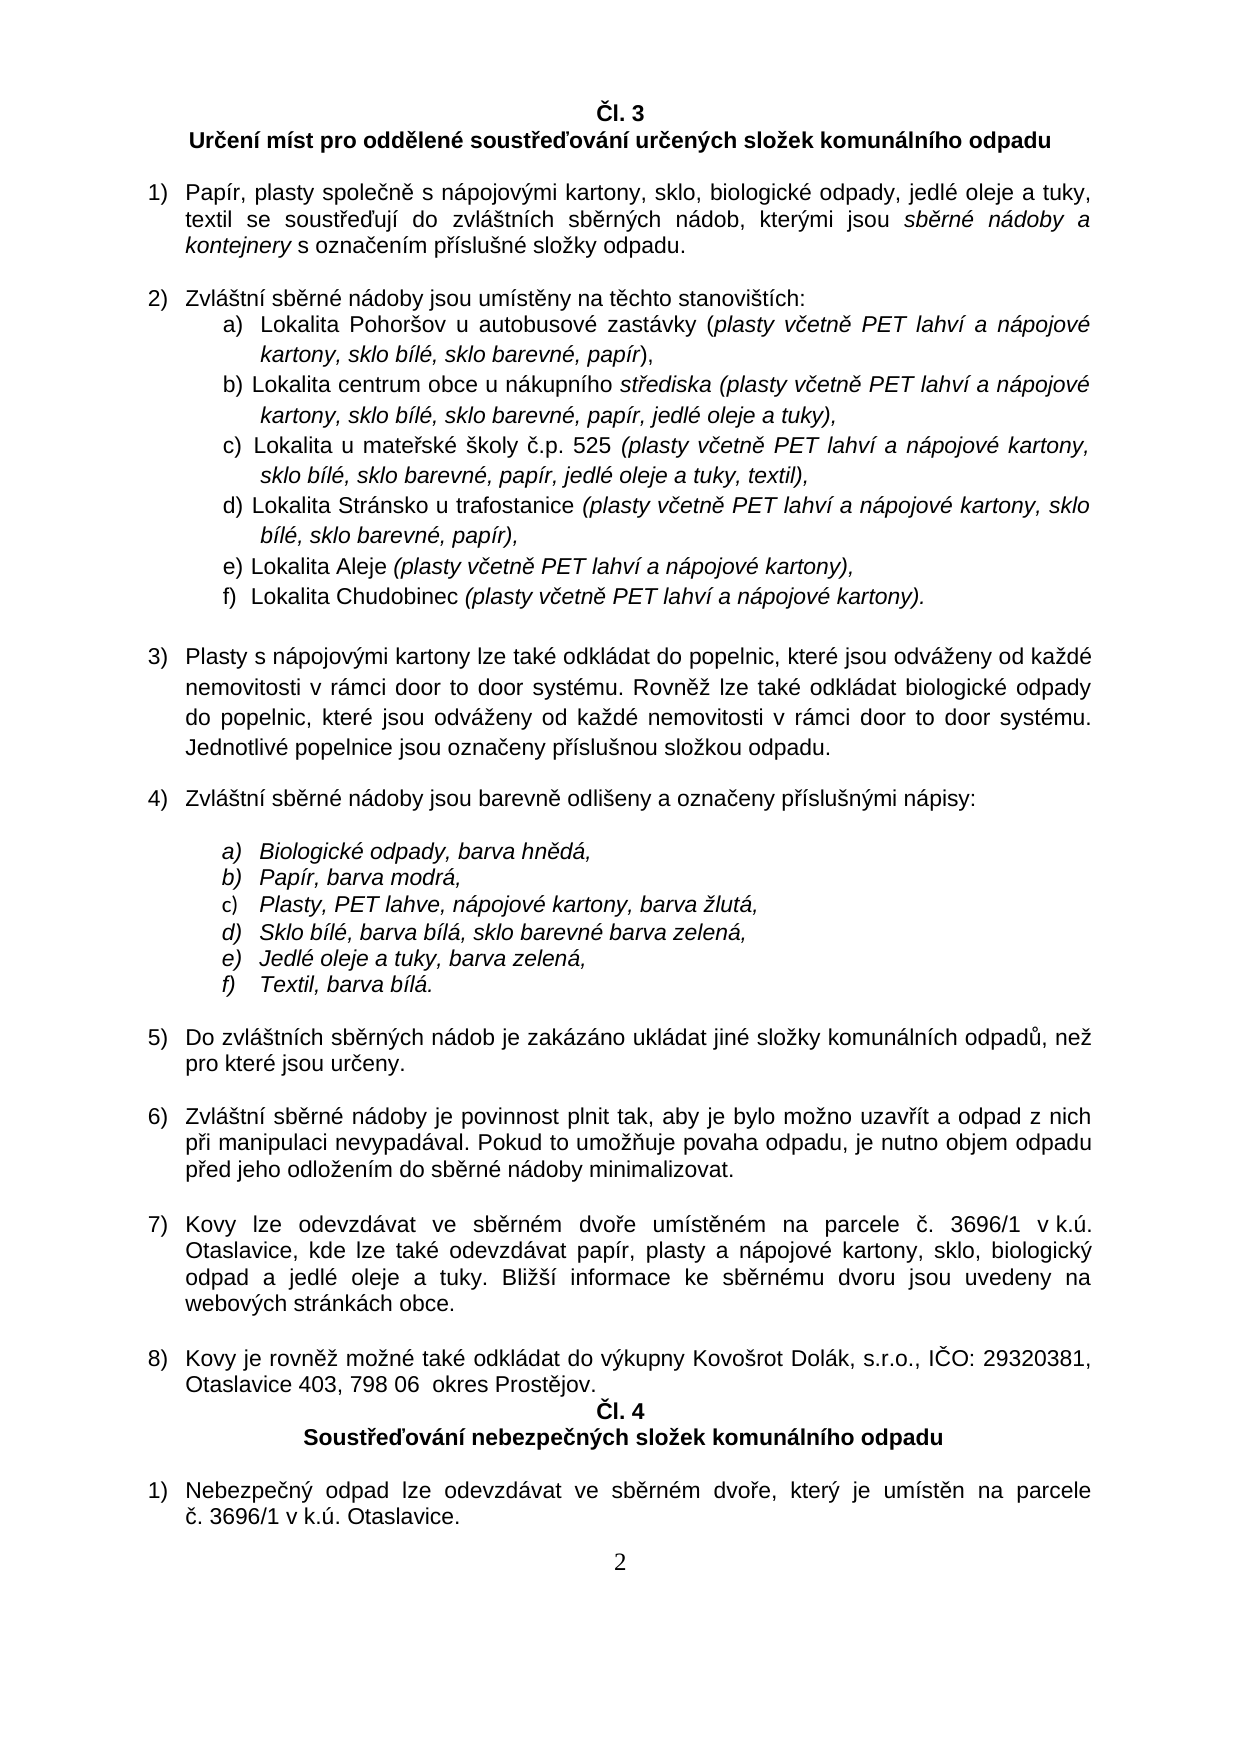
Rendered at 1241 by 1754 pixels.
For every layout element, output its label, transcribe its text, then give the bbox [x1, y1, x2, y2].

list Plasty, PET lahve, nápojové kartony, barva žlutá, [222, 890, 1092, 918]
subtitle Soustřeďování nebezpečných složek komunálního odpadu [148, 1424, 1092, 1450]
list Nebezpečný odpad lze odevzdávat ve sběrném dvoře, který je umístěn na parcele č. 3696/1 v k.ú. Otaslavice. [148, 1477, 1092, 1529]
list Lokalita Aleje (plasty včetně PET lahví a nápojové kartony), [223, 553, 1092, 579]
list Lokalita Stránsko u trafostanice (plasty včetně PET lahví a nápojové kartony, sklo bílé, sklo barevné, papír), [223, 492, 1092, 549]
list Sklo bílé, barva bílá, sklo barevné barva zelená, [222, 918, 1092, 945]
list Plasty s nápojovými kartony lze také odkládat do popelnic, které jsou odváženy od každé nemovitosti v rámci door to door systému. Rovněž lze také odkládat biologické odpady do popelnic, které jsou odváženy od každé nemovitosti v rámci door to door systému. Jednotlivé popelnice jsou označeny příslušnou složkou odpadu. [148, 643, 1092, 760]
subtitle Čl. 4 [148, 1398, 1092, 1424]
list Jedlé oleje a tuky, barva zelená, [222, 945, 1092, 971]
list Zvláštní sběrné nádoby jsou barevně odlišeny a označeny příslušnými nápisy: [148, 785, 1092, 811]
list Papír, plasty společně s nápojovými kartony, sklo, biologické odpady, jedlé oleje a tuky, textil se soustřeďují do zvláštních sběrných nádob, kterými jsou sběrné nádoby a kontejnery s označením příslušné složky odpadu. [148, 179, 1092, 258]
text Čl. 3 [148, 100, 1092, 127]
list Lokalita Chudobinec (plasty včetně PET lahví a nápojové kartony). [223, 583, 1092, 609]
text Určení míst pro oddělené soustřeďování určených složek komunálního odpadu [148, 127, 1092, 153]
list Zvláštní sběrné nádoby je povinnost plnit tak, aby je bylo možno uzavřít a odpad z nich při manipulaci nevypadával. Pokud to umožňuje povaha odpadu, je nutno objem odpadu před jeho odložením do sběrné nádoby minimalizovat. [148, 1103, 1092, 1182]
list Papír, barva modrá, [222, 864, 1092, 890]
list Zvláštní sběrné nádoby jsou umístěny na těchto stanovištích: [148, 285, 1092, 311]
list Do zvláštních sběrných nádob je zakázáno ukládat jiné složky komunálních odpadů, než pro které jsou určeny. [148, 1024, 1092, 1077]
list Kovy je rovněž možné také odkládat do výkupny Kovošrot Dolák, s.r.o., IČO: 29320381, Otaslavice 403, 798 06 okres Prostějov. [148, 1345, 1092, 1398]
list Kovy lze odevzdávat ve sběrném dvoře umístěném na parcele č. 3696/1 v k.ú. Otaslavice, kde lze také odevzdávat papír, plasty a nápojové kartony, sklo, biologický odpad a jedlé oleje a tuky. Bližší informace ke sběrnému dvoru jsou uvedeny na webových stránkách obce. [148, 1211, 1092, 1316]
list Lokalita centrum obce u nákupního střediska (plasty včetně PET lahví a nápojové kartony, sklo bílé, sklo barevné, papír, jedlé oleje a tuky), [223, 371, 1092, 428]
list Biologické odpady, barva hnědá, [222, 838, 1092, 864]
list Textil, barva bílá. [222, 971, 1092, 997]
list Lokalita u mateřské školy č.p. 525 (plasty včetně PET lahví a nápojové kartony, sklo bílé, sklo barevné, papír, jedlé oleje a tuky, textil), [223, 432, 1092, 488]
list Lokalita Pohoršov u autobusové zastávky (plasty včetně PET lahví a nápojové kartony, sklo bílé, sklo barevné, papír), [223, 311, 1092, 368]
